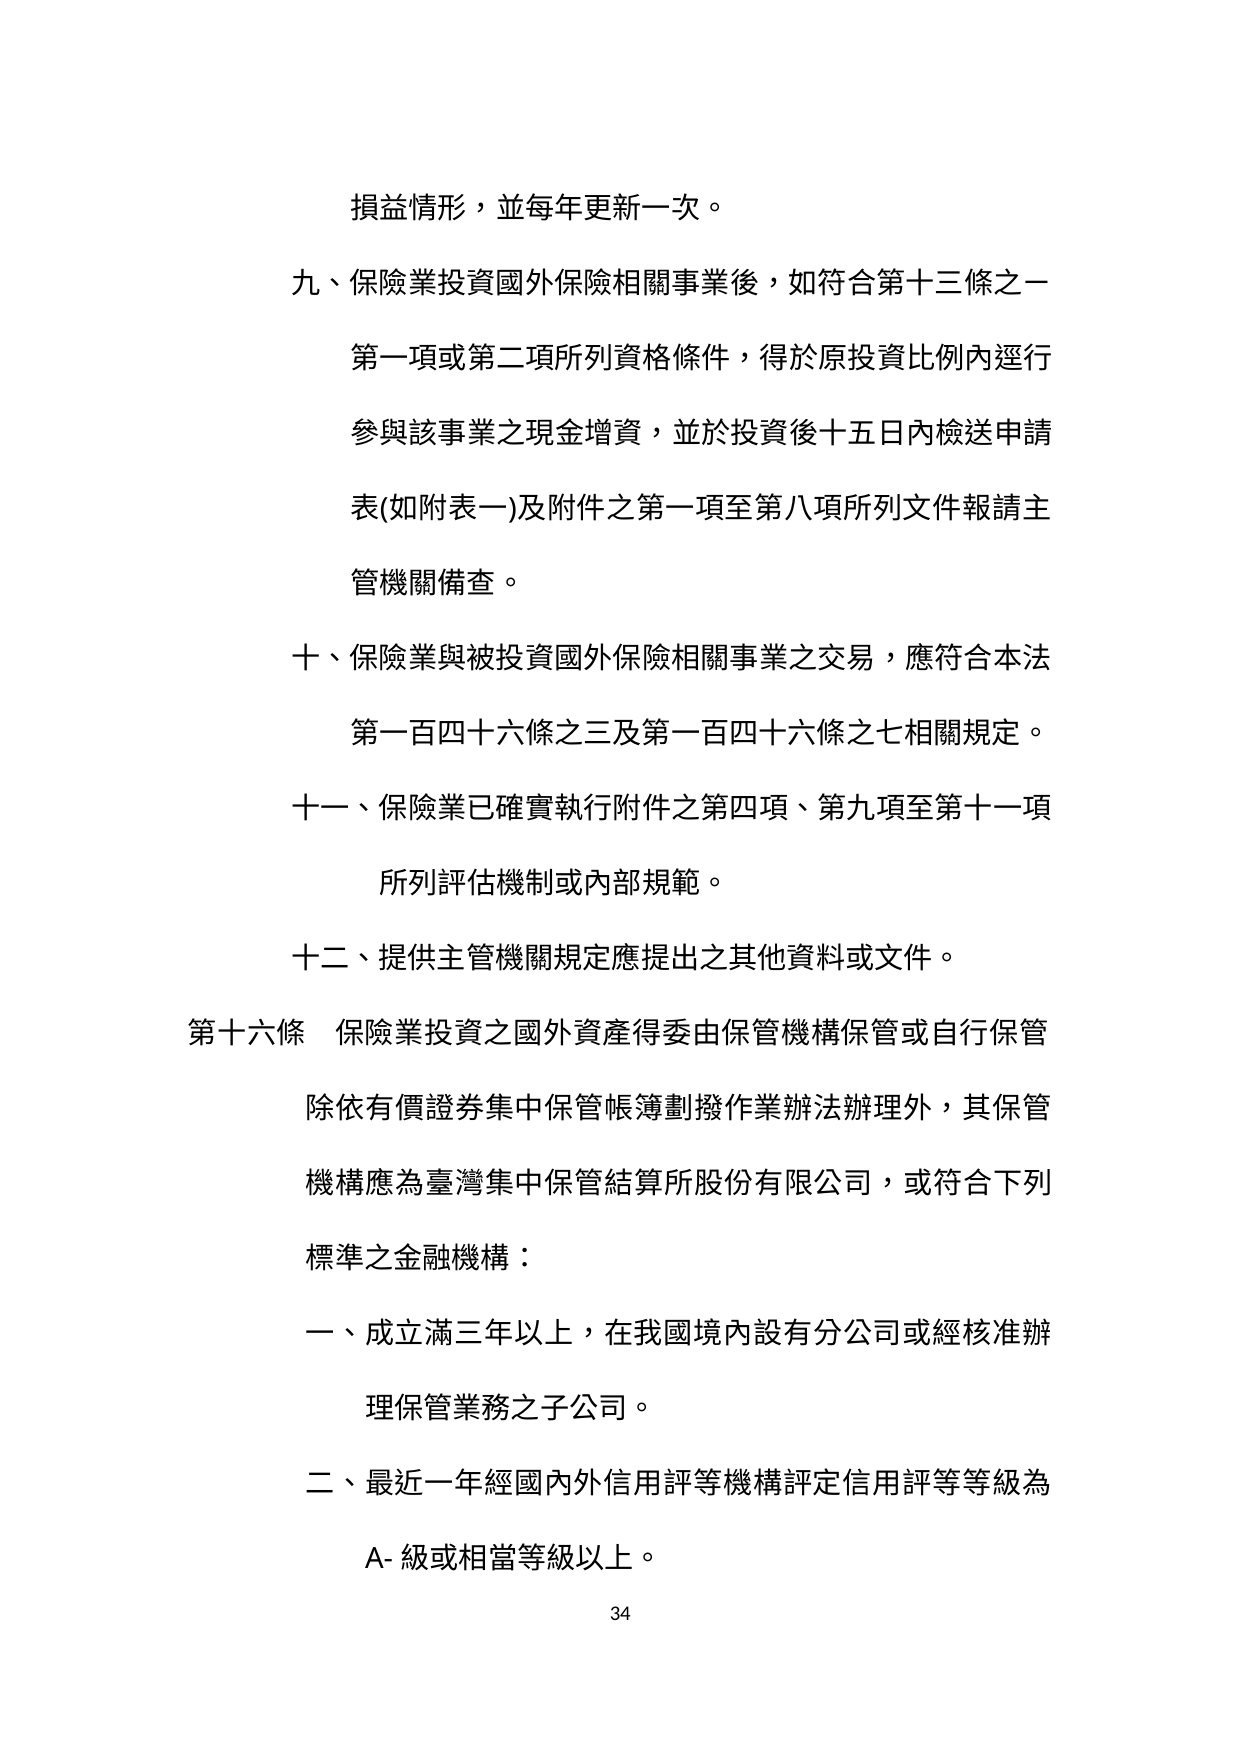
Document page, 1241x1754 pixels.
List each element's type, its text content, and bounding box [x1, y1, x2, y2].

text 十二、提供主管機關規定應提出之其他資料或文件。 [291, 912, 1053, 987]
text 第十六條 保險業投資之國外資產得委由保管機構保管或自行保管，除依有價證券集中保管帳簿劃撥作業辦法辦理外，其保管機構應為臺灣集中保管結算所股份有限公司，或符合下列標準之金融機構： [187, 987, 1053, 1287]
text 九、保險業投資國外保險相關事業後，如符合第十三條之ㄧ第一項或第二項所列資格條件，得於原投資比例內逕行參與該事業之現金增資，並於投資後十五日內檢送申請表(如附表一)及附件之第一項至第八項所列文件報請主管機關備查。 [291, 237, 1053, 612]
text 十一、保險業已確實執行附件之第四項、第九項至第十一項所列評估機制或內部規範。 [291, 762, 1053, 912]
list 成立滿三年以上，在我國境內設有分公司或經核准辦理保管業務之子公司。 [306, 1287, 1053, 1437]
list 最近一年經國內外信用評等機構評定信用評等等級為 A- 級或相當等級以上。 [306, 1437, 1053, 1587]
text 十、保險業與被投資國外保險相關事業之交易，應符合本法第一百四十六條之三及第一百四十六條之七相關規定。 [291, 612, 1053, 762]
text 損益情形，並每年更新一次。 [291, 162, 1053, 237]
